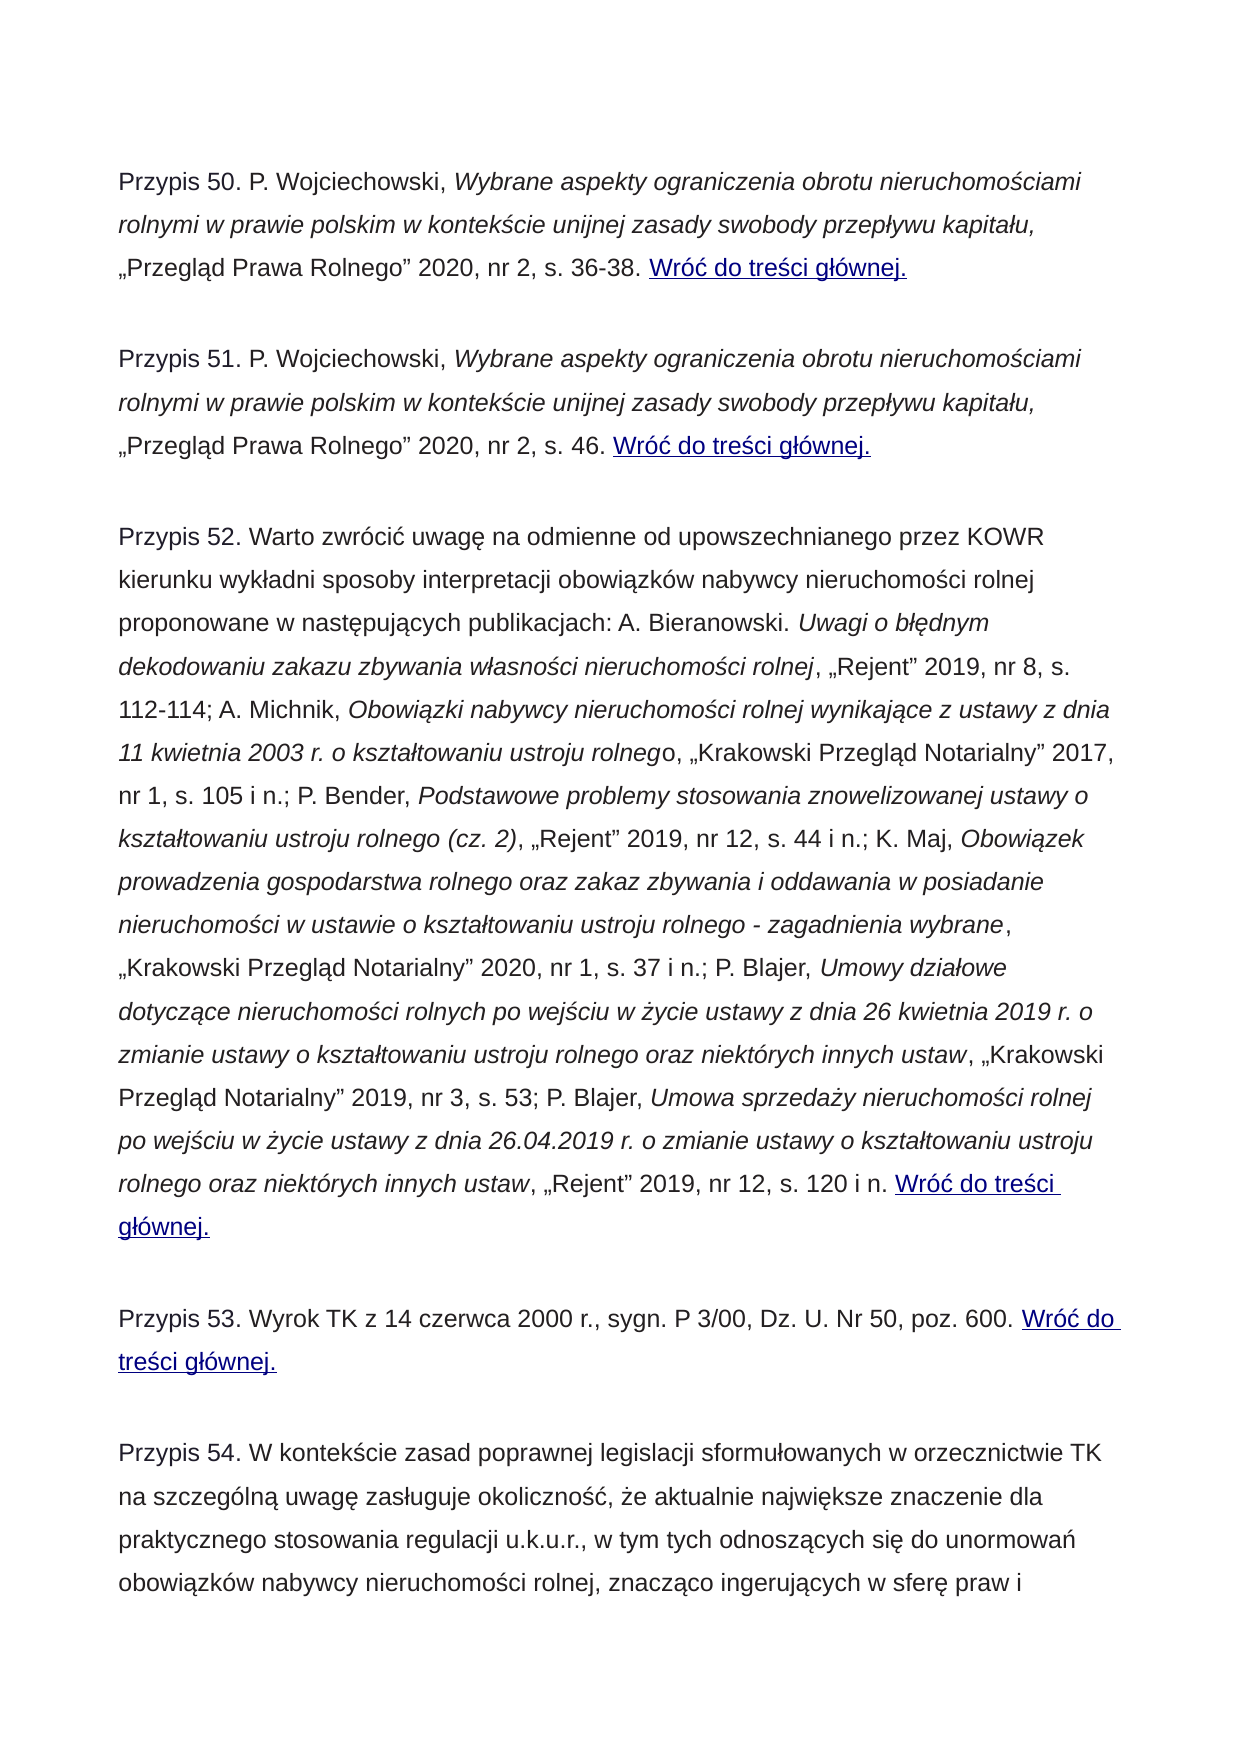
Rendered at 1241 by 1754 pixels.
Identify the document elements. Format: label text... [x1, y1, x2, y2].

text Przypis 52. Warto zwrócić uwagę na odmienne od upowszechnianego przez KOWR kierunku wykładni sposoby interpretacji obowiązków nabywcy nieruchomości rolnej proponowane w następujących publikacjach: A. Bieranowski. Uwagi o błędnym dekodowaniu zakazu zbywania własności nieruchomości rolnej, „Rejent” 2019, nr 8, s. 112-114; A. Michnik, Obowiązki nabywcy nieruchomości rolnej wynikające z ustawy z dnia 11 kwietnia 2003 r. o kształtowaniu ustroju rolnego, „Krakowski Przegląd Notarialny” 2017, nr 1, s. 105 i n.; P. Bender, Podstawowe problemy stosowania znowelizowanej ustawy o kształtowaniu ustroju rolnego (cz. 2), „Rejent” 2019, nr 12, s. 44 i n.; K. Maj, Obowiązek prowadzenia gospodarstwa rolnego oraz zakaz zbywania i oddawania w posiadanie nieruchomości w ustawie o kształtowaniu ustroju rolnego - zagadnienia wybrane, „Krakowski Przegląd Notarialny” 2020, nr 1, s. 37 i n.; P. Blajer, Umowy działowe dotyczące nieruchomości rolnych po wejściu w życie ustawy z dnia 26 kwietnia 2019 r. o zmianie ustawy o kształtowaniu ustroju rolnego oraz niektórych innych ustaw, „Krakowski Przegląd Notarialny” 2019, nr 3, s. 53; P. Blajer, Umowa sprzedaży nieruchomości rolnej po wejściu w życie ustawy z dnia 26.04.2019 r. o zmianie ustawy o kształtowaniu ustroju rolnego oraz niektórych innych ustaw, „Rejent” 2019, nr 12, s. 120 i n. Wróć do treści głównej. [118, 522, 1122, 1241]
text Przypis 51. P. Wojciechowski, Wybrane aspekty ograniczenia obrotu nieruchomościami rolnymi w prawie polskim w kontekście unijnej zasady swobody przepływu kapitału, „Przegląd Prawa Rolnego” 2020, nr 2, s. 46. Wróć do treści głównej. [118, 344, 1122, 459]
text Przypis 50. P. Wojciechowski, Wybrane aspekty ograniczenia obrotu nieruchomościami rolnymi w prawie polskim w kontekście unijnej zasady swobody przepływu kapitału, „Przegląd Prawa Rolnego” 2020, nr 2, s. 36-38. Wróć do treści głównej. [118, 167, 1122, 282]
text Przypis 54. W kontekście zasad poprawnej legislacji sformułowanych w orzecznictwie TK na szczególną uwagę zasługuje okoliczność, że aktualnie największe znaczenie dla praktycznego stosowania regulacji u.k.u.r., w tym tych odnoszących się do unormowań obowiązków nabywcy nieruchomości rolnej, znacząco ingerujących w sferę praw i [118, 1438, 1122, 1597]
text Przypis 53. Wyrok TK z 14 czerwca 2000 r., sygn. P 3/00, Dz. U. Nr 50, poz. 600. Wróć do treści głównej. [118, 1304, 1122, 1376]
